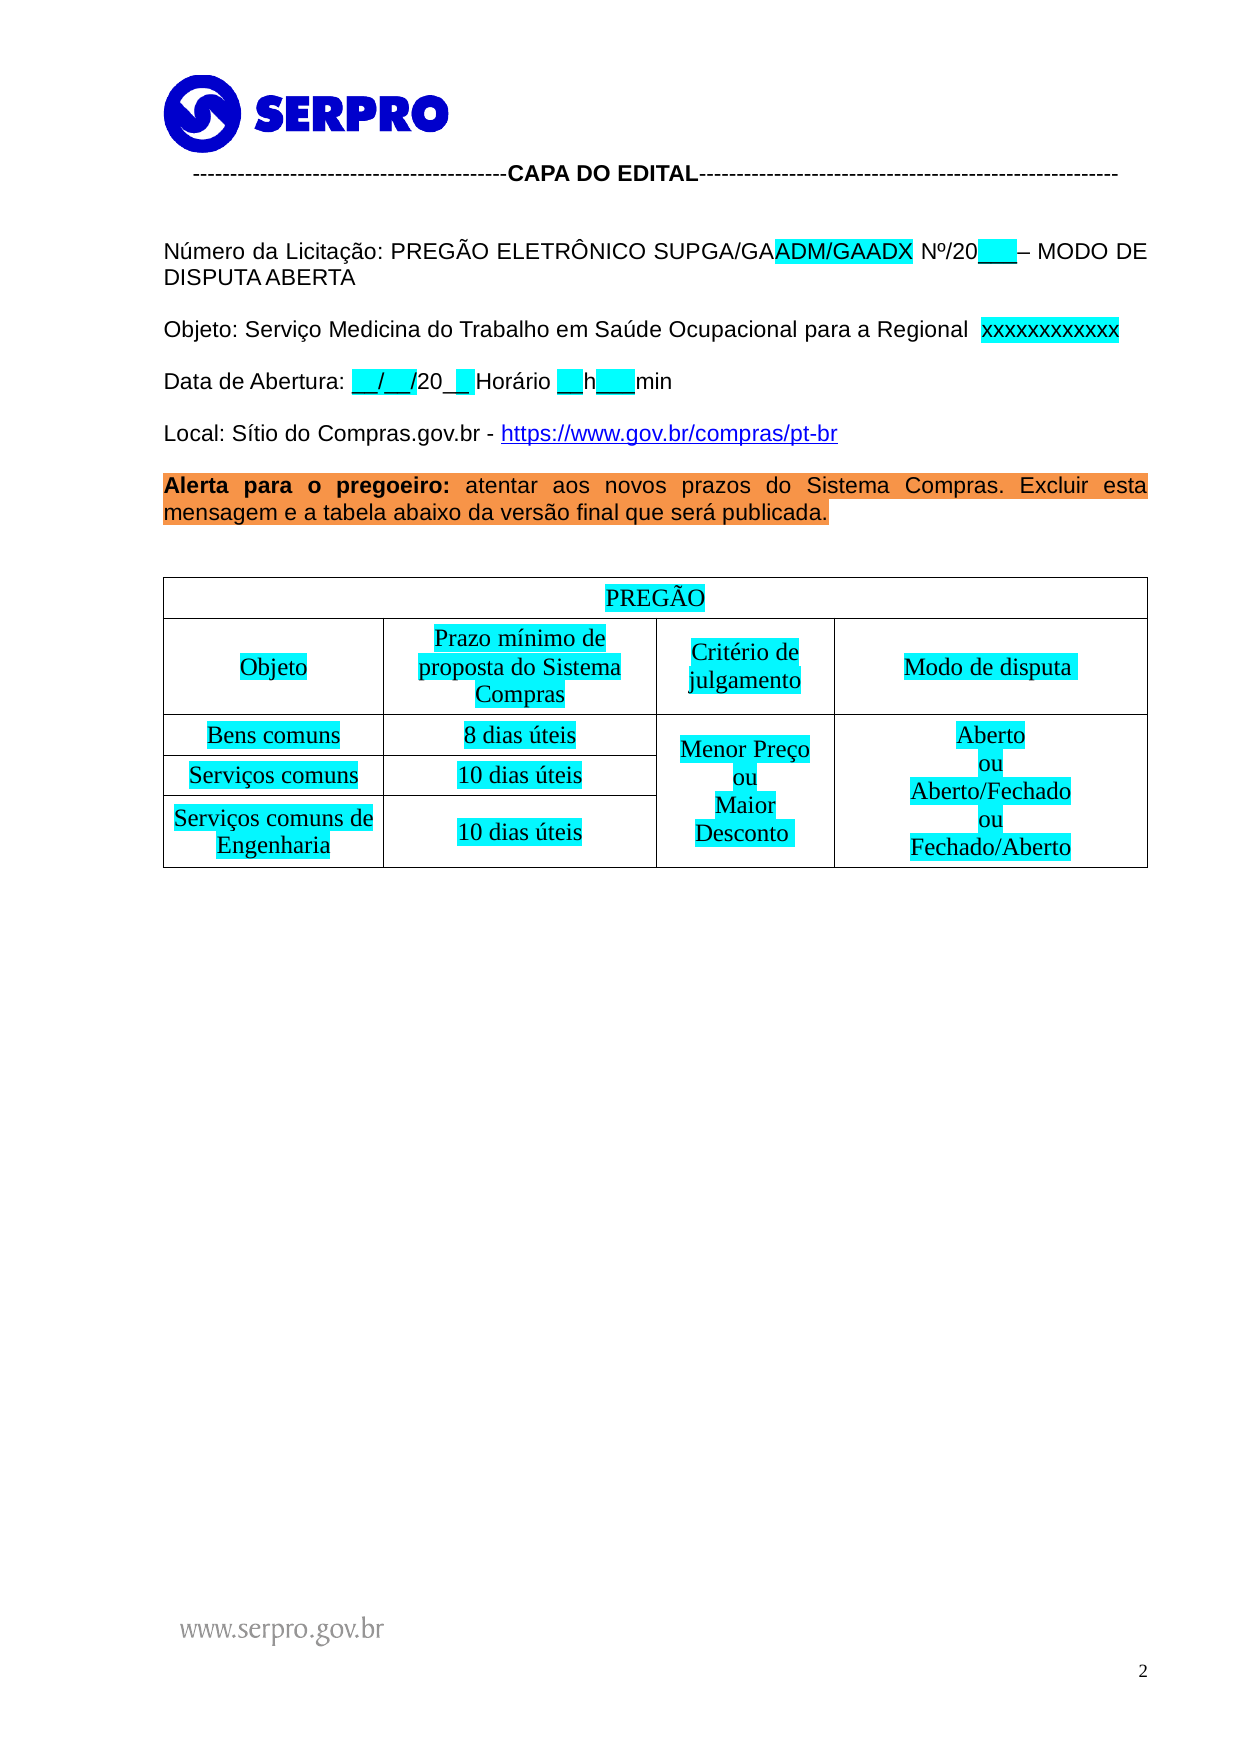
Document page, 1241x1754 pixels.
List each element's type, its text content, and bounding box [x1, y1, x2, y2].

table_cell Serviços comuns [164, 756, 383, 795]
table_cell Prazo mínimo de proposta do Sistema Compras [384, 619, 656, 714]
table_cell Objeto [164, 619, 383, 714]
picture [163, 75, 449, 153]
text Local: Sítio do Compras.gov.br - https://www.gov.br/compras/pt-br [163, 421, 1148, 447]
text Alerta para o pregoeiro: atentar aos novos prazos do Sistema Compras. Excluir esta mensagem e a tabela abaixo da versão final que será publicada. [163, 473, 1148, 525]
text Número da Licitação: PREGÃO ELETRÔNICO SUPGA/GAADM/GAADX Nº/20___– MODO DE DISPUTA ABERTA [163, 238, 1148, 291]
table_cell Serviços comuns de Engenharia [164, 796, 383, 867]
table_cell 10 dias úteis [384, 756, 656, 795]
text Data de Abertura: __/__/20__ Horário __h___min [163, 369, 1148, 395]
table_cell Menor Preço ou Maior Desconto [657, 715, 834, 867]
table_cell 8 dias úteis [384, 715, 656, 755]
table_cell Critério de julgamento [657, 619, 834, 714]
table_cell Aberto ou Aberto/Fechado ou Fechado/Aberto [835, 715, 1147, 867]
table_cell Bens comuns [164, 715, 383, 755]
table_cell Modo de disputa [835, 619, 1147, 714]
text Objeto: Serviço Medicina do Trabalho em Saúde Ocupacional para a Regional xxxxxxxxxxxx [163, 317, 1148, 343]
table_cell 10 dias úteis [384, 796, 656, 867]
text ------------------------------------------CAPA DO EDITAL-------------------------------------------------------- [163, 160, 1148, 186]
table_header PREGÃO [164, 578, 1147, 618]
